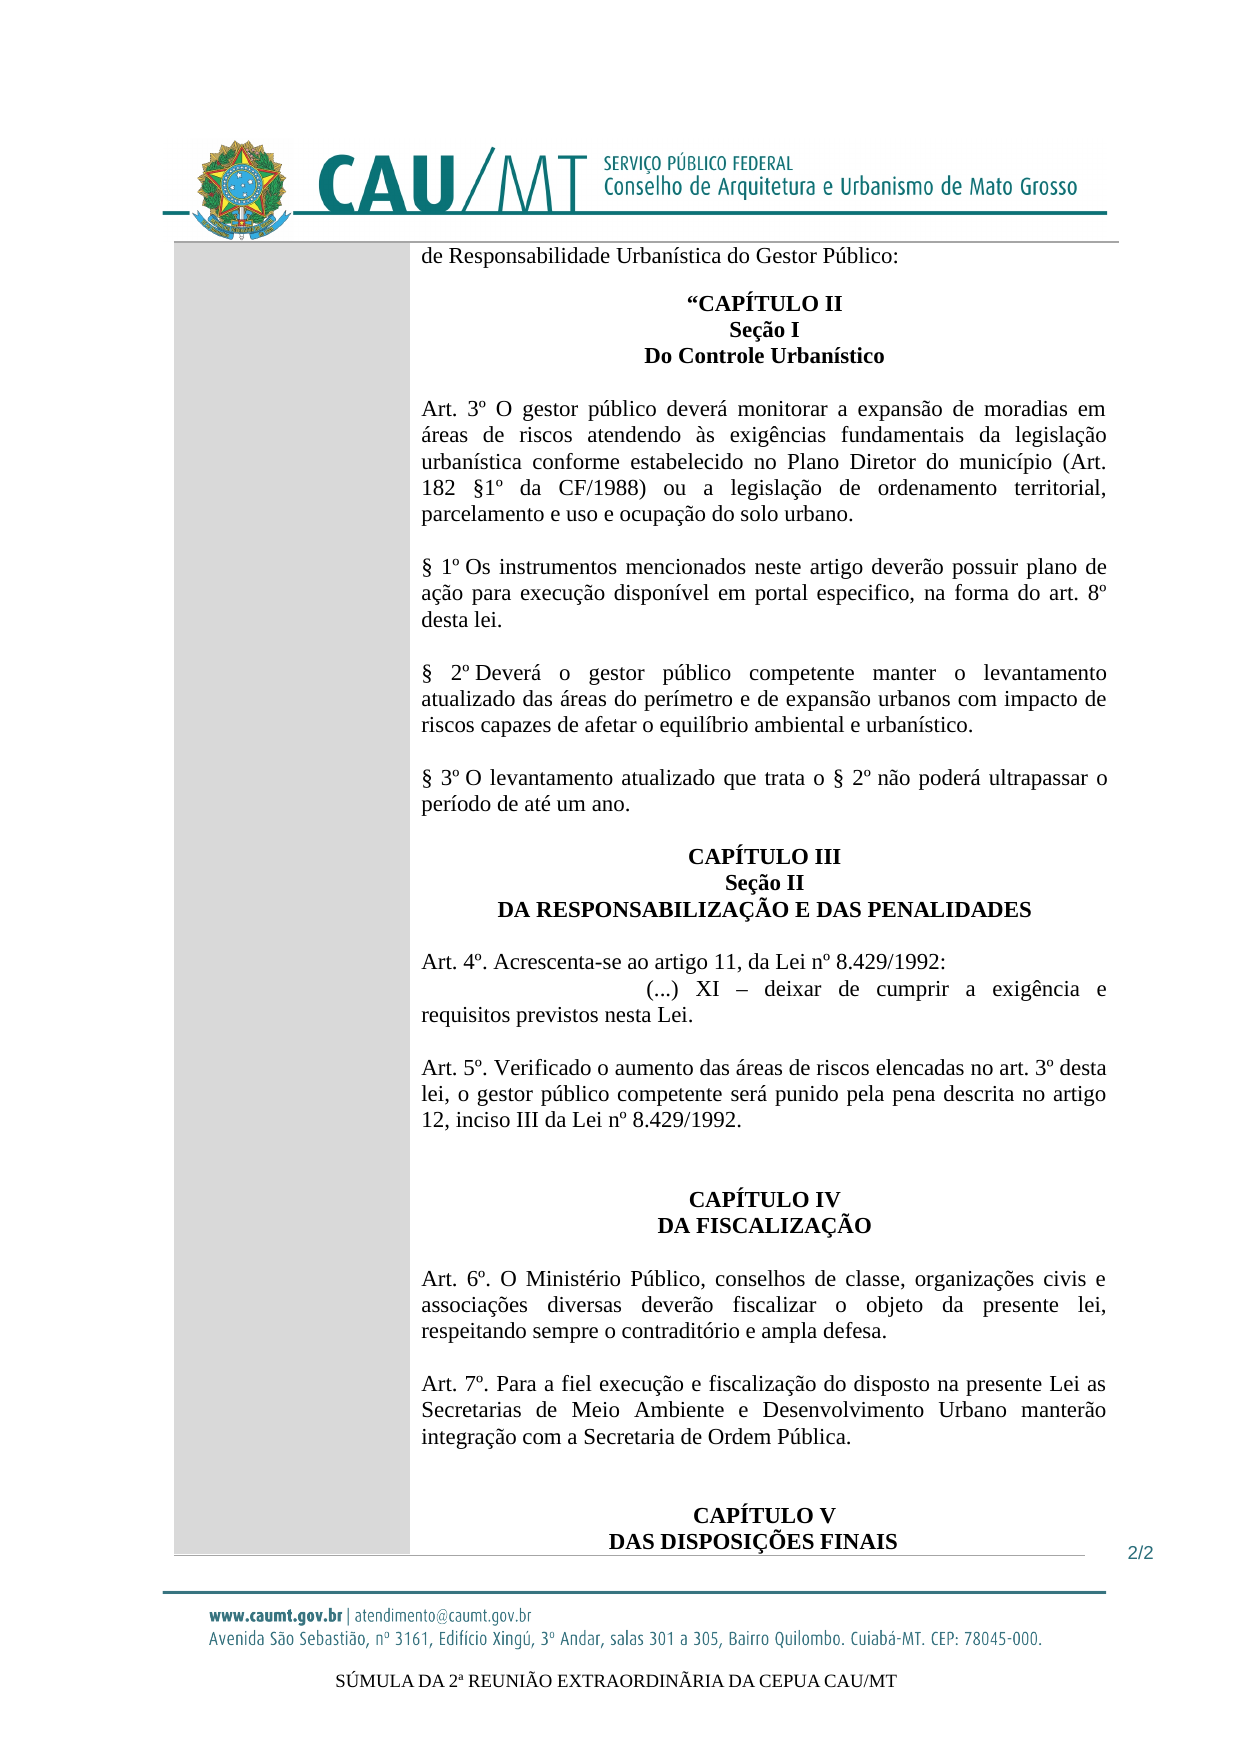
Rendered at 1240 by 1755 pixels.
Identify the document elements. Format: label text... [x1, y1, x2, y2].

table_cell [174, 243, 410, 1554]
table_cell de Responsabilidade Urbanística do Gestor Público: “CAPÍTULO II Seção I Do Controle Urbanístico Art. 3º O gestor público deverá monitorar a expansão de moradias em áreas de riscos atendendo às exigências fundamentais da legislação urbanística conforme estabelecido no Plano Diretor do município (Art. 182 §1º da CF/1988) ou a legislação de ordenamento territorial, parcelamento e uso e ocupação do solo urbano. § 1º Os instrumentos mencionados neste artigo deverão possuir plano de ação para execução disponível em portal especifico, na forma do art. 8º desta lei. § 2º Deverá o gestor público competente manter o levantamento atualizado das áreas do perímetro e de expansão urbanos com impacto de riscos capazes de afetar o equilíbrio ambiental e urbanístico. § 3º O levantamento atualizado que trata o § 2º não poderá ultrapassar o período de até um ano. CAPÍTULO III Seção II DA RESPONSABILIZAÇÃO E DAS PENALIDADES Art. 4º. Acrescenta-se ao artigo 11, da Lei nº 8.429/1992: (...) XI – deixar de cumprir a exigência e requisitos previstos nesta Lei. Art. 5º. Verificado o aumento das áreas de riscos elencadas no art. 3º desta lei, o gestor público competente será punido pela pena descrita no artigo 12, inciso III da Lei nº 8.429/1992. CAPÍTULO IV DA FISCALIZAÇÃO Art. 6º. O Ministério Público, conselhos de classe, organizações civis e associações diversas deverão fiscalizar o objeto da presente lei, respeitando sempre o contraditório e ampla defesa. Art. 7º. Para a fiel execução e fiscalização do disposto na presente Lei as Secretarias de Meio Ambiente e Desenvolvimento Urbano manterão integração com a Secretaria de Ordem Pública. CAPÍTULO V DAS DISPOSIÇÕES FINAIS [410, 243, 1119, 1554]
